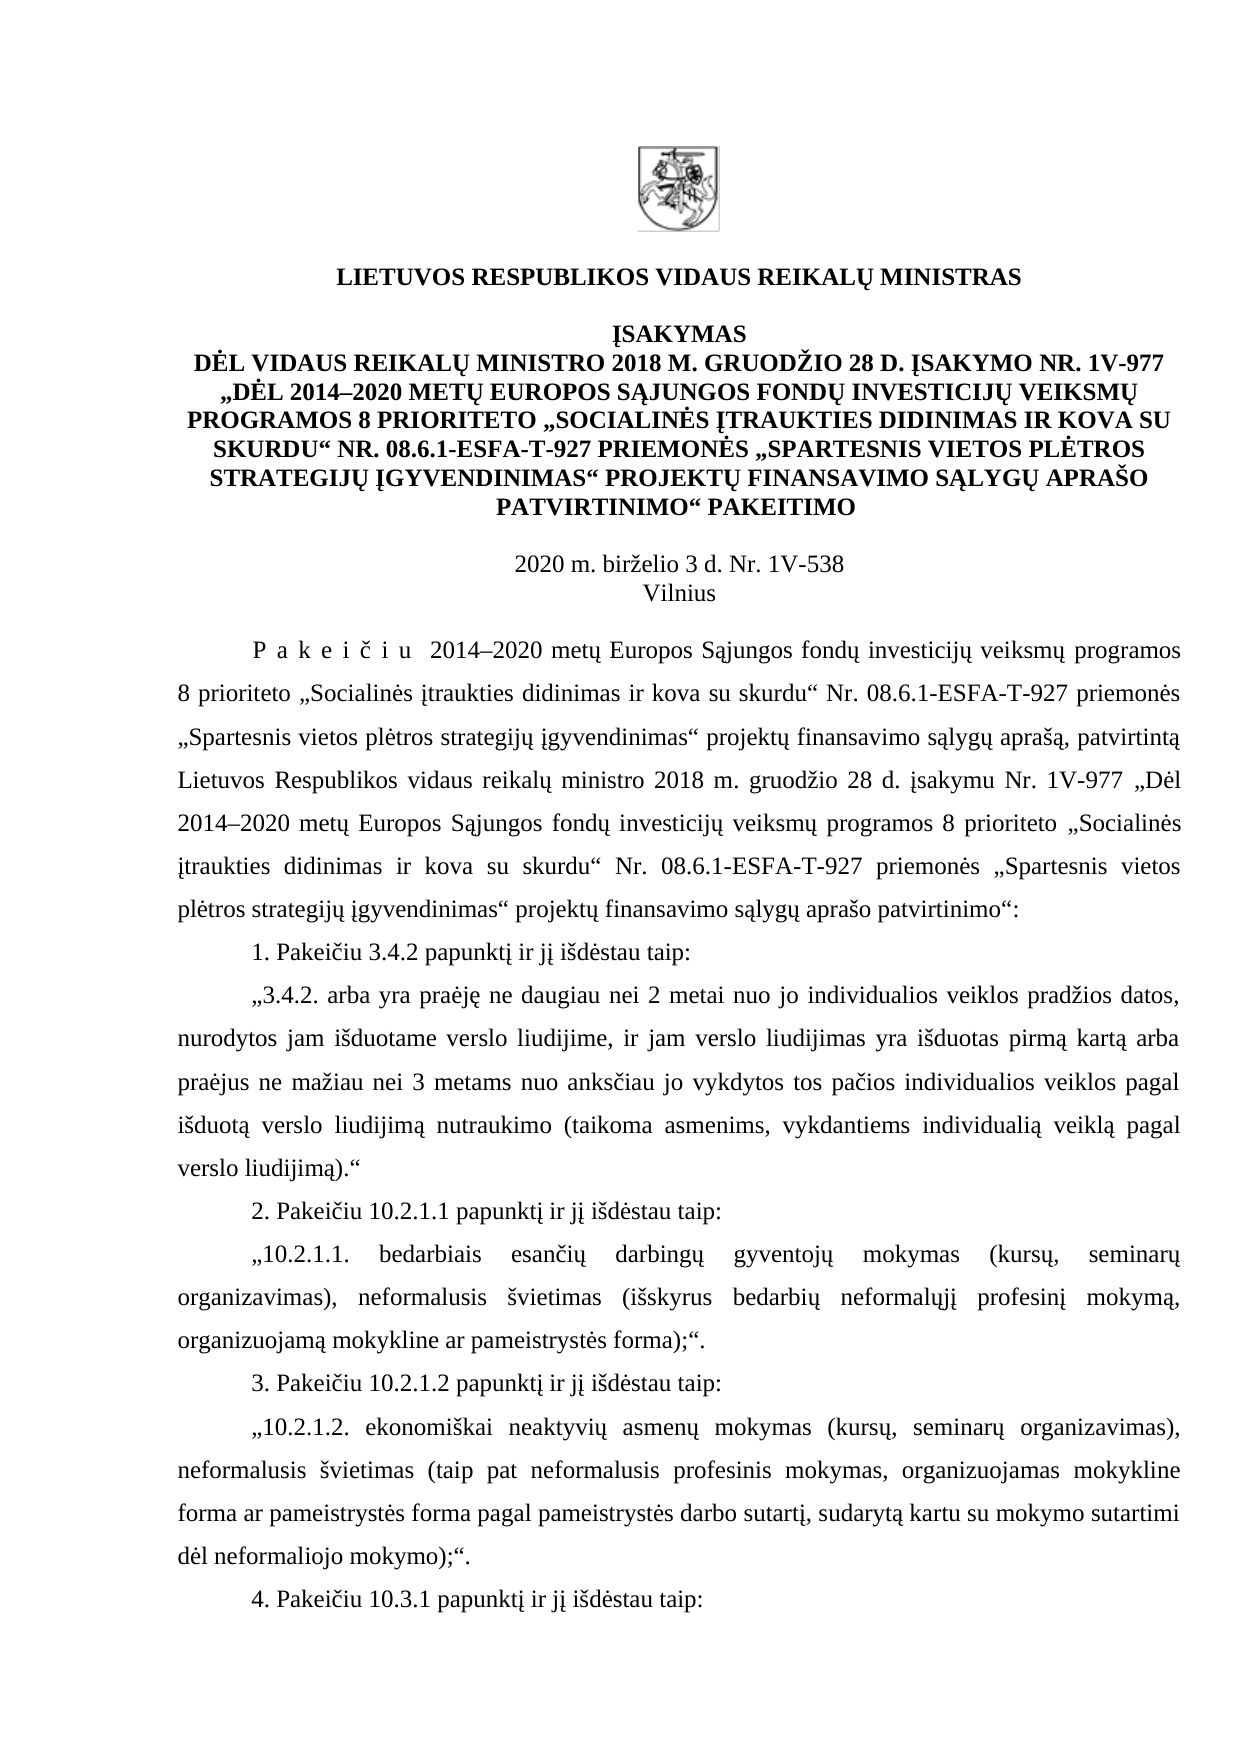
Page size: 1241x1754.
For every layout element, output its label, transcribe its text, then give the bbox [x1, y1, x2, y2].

text 3. Pakeičiu 10.2.1.2 papunktį ir jį išdėstau taip: [177, 1368, 1181, 1397]
text „10.2.1.1. bedarbiais esančių darbingų gyventojų mokymas (kursų, seminarų organizavimas), neformalusis švietimas (išskyrus bedarbių neformalųjį profesinį mokymą, organizuojamą mokykline ar pameistrystės forma);“. [177, 1239, 1181, 1354]
text 1. Pakeičiu 3.4.2 papunktį ir jį išdėstau taip: [177, 937, 1181, 966]
text ĮSAKYMAS [177, 319, 1181, 348]
text 2020 m. birželio 3 d. Nr. 1V-538 [177, 549, 1181, 578]
text Vilnius [177, 578, 1181, 607]
text LIETUVOS RESPUBLIKOS VIDAUS REIKALŲ MINISTRAS [177, 262, 1181, 290]
text Pakeičiu 2014–2020 metų Europos Sąjungos fondų investicijų veiksmų programos 8 prioriteto „Socialinės įtraukties didinimas ir kova su skurdu“ Nr. 08.6.1-ESFA-T-927 priemonės „Spartesnis vietos plėtros strategijų įgyvendinimas“ projektų finansavimo sąlygų aprašą, patvirtintą Lietuvos Respublikos vidaus reikalų ministro 2018 m. gruodžio 28 d. įsakymu Nr. 1V-977 „Dėl 2014–2020 metų Europos Sąjungos fondų investicijų veiksmų programos 8 prioriteto „Socialinės įtraukties didinimas ir kova su skurdu“ Nr. 08.6.1-ESFA-T-927 priemonės „Spartesnis vietos plėtros strategijų įgyvendinimas“ projektų finansavimo sąlygų aprašo patvirtinimo“: [177, 635, 1181, 923]
text „3.4.2. arba yra praėję ne daugiau nei 2 metai nuo jo individualios veiklos pradžios datos, nurodytos jam išduotame verslo liudijime, ir jam verslo liudijimas yra išduotas pirmą kartą arba praėjus ne mažiau nei 3 metams nuo anksčiau jo vykdytos tos pačios individualios veiklos pagal išduotą verslo liudijimą nutraukimo (taikoma asmenims, vykdantiems individualią veiklą pagal verslo liudijimą).“ [177, 980, 1181, 1182]
text dėl VIDAUS REIKALŲ MINISTRO 2018 M. GRUODŽIO 28 D. ĮSAKYMO NR. 1V-977 „DĖL 2014–2020 METŲ EUROPOS SĄJUNGOS FONDŲ INVESTICIJŲ VEIKSMŲ PROGRAMOS 8 PRIORITETO „SOCIALINĖS ĮTRAUKTIES DIDINIMAS IR KOVA SU SKURDU“ NR. 08.6.1-ESFA-T-927 PRIEMONĖS „SPARTESNIS VIETOS PLĖTROS STRATEGIJŲ ĮGYVENDINIMAS“ PROJEKTŲ FINANSAVIMO SĄLYGŲ APRAŠO patvirtinimo“ PAKEITIMO [177, 348, 1181, 520]
text 2. Pakeičiu 10.2.1.1 papunktį ir jį išdėstau taip: [177, 1196, 1181, 1225]
text 4. Pakeičiu 10.3.1 papunktį ir jį išdėstau taip: [177, 1584, 1181, 1613]
text „10.2.1.2. ekonomiškai neaktyvių asmenų mokymas (kursų, seminarų organizavimas), neformalusis švietimas (taip pat neformalusis profesinis mokymas, organizuojamas mokykline forma ar pameistrystės forma pagal pameistrystės darbo sutartį, sudarytą kartu su mokymo sutartimi dėl neformaliojo mokymo);“. [177, 1412, 1181, 1570]
